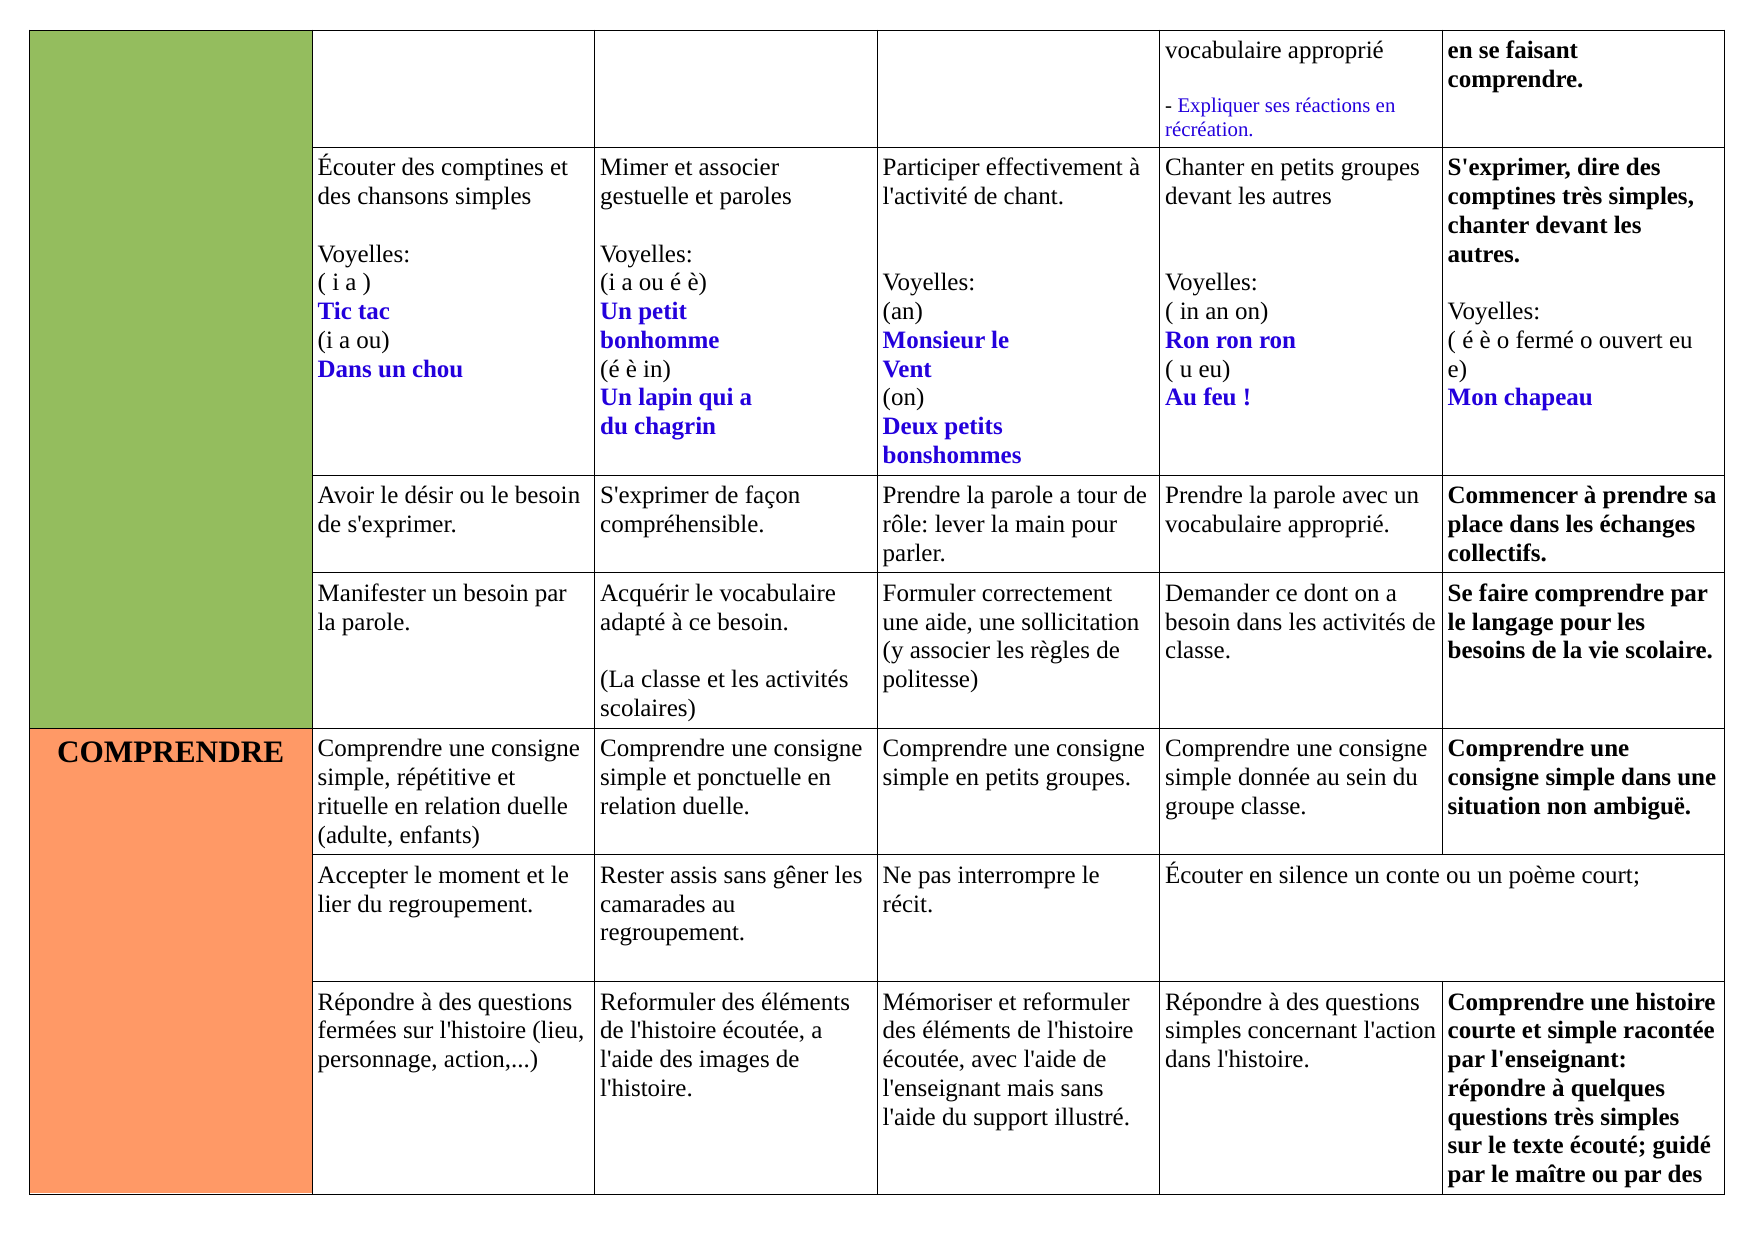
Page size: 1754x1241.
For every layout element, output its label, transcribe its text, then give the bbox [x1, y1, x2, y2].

table_cell Rester assis sans gêner les camarades au regroupement. [595, 855, 877, 981]
table_cell Formuler correctement une aide, une sollicitation (y associer les règles de politesse) [878, 573, 1159, 728]
table_cell Acquérir le vocabulaire adapté à ce besoin. (La classe et les activités scolaires) [595, 573, 877, 728]
table_cell Commencer à prendre sa place dans les échanges collectifs. [1443, 476, 1724, 572]
table_cell [595, 31, 877, 147]
table_cell Avoir le désir ou le besoin de s'exprimer. [313, 476, 594, 572]
table_cell S'exprimer, dire des comptines très simples, chanter devant les autres. Voyelles: ( é è o fermé o ouvert eu e) Mon chapeau [1443, 148, 1724, 474]
table_cell Comprendre une consigne simple dans une situation non ambiguë. [1443, 729, 1724, 854]
table_cell Participer effectivement à l'activité de chant. Voyelles: (an) Monsieur le Vent (on) Deux petits bonshommes [878, 148, 1159, 474]
table_cell [313, 31, 594, 147]
table_cell Comprendre une histoire courte et simple racontée par l'enseignant: répondre à quelques questions très simples sur le texte écouté; guidé par le maître ou par des [1443, 982, 1724, 1193]
table_cell Manifester un besoin par la parole. [313, 573, 594, 728]
table_cell Prendre la parole avec un vocabulaire approprié. [1160, 476, 1442, 572]
table_cell Répondre à des questions fermées sur l'histoire (lieu, personnage, action,...) [313, 982, 594, 1193]
table_cell Reformuler des éléments de l'histoire écoutée, a l'aide des images de l'histoire. [595, 982, 877, 1193]
table_cell en se faisant comprendre. [1443, 31, 1724, 147]
table_cell Accepter le moment et le lier du regroupement. [313, 855, 594, 981]
table_cell vocabulaire approprié - Expliquer ses réactions en récréation. [1160, 31, 1442, 147]
table_cell S'exprimer de façon compréhensible. [595, 476, 877, 572]
table_cell Ne pas interrompre le récit. [878, 855, 1159, 981]
table_cell Comprendre une consigne simple et ponctuelle en relation duelle. [595, 729, 877, 854]
table_cell Mimer et associer gestuelle et paroles Voyelles: (i a ou é è) Un petit bonhomme (é è in) Un lapin qui a du chagrin [595, 148, 877, 474]
table_cell Répondre à des questions simples concernant l'action dans l'histoire. [1160, 982, 1442, 1193]
table_cell Demander ce dont on a besoin dans les activités de classe. [1160, 573, 1442, 728]
table_cell Se faire comprendre par le langage pour les besoins de la vie scolaire. [1443, 573, 1724, 728]
table_cell Prendre la parole a tour de rôle: lever la main pour parler. [878, 476, 1159, 572]
table_cell Écouter en silence un conte ou un poème court; [1160, 855, 1724, 981]
table_cell Écouter des comptines et des chansons simples Voyelles: ( i a ) Tic tac (i a ou) Dans un chou [313, 148, 594, 474]
table_cell COMPRENDRE [30, 729, 312, 1193]
table_cell Comprendre une consigne simple en petits groupes. [878, 729, 1159, 854]
table_cell Comprendre une consigne simple donnée au sein du groupe classe. [1160, 729, 1442, 854]
table_cell Chanter en petits groupes devant les autres Voyelles: ( in an on) Ron ron ron ( u eu) Au feu ! [1160, 148, 1442, 474]
table_cell Comprendre une consigne simple, répétitive et rituelle en relation duelle (adulte, enfants) [313, 729, 594, 854]
table_cell Mémoriser et reformuler des éléments de l'histoire écoutée, avec l'aide de l'enseignant mais sans l'aide du support illustré. [878, 982, 1159, 1193]
table_cell [878, 31, 1159, 147]
table_cell [30, 31, 312, 728]
